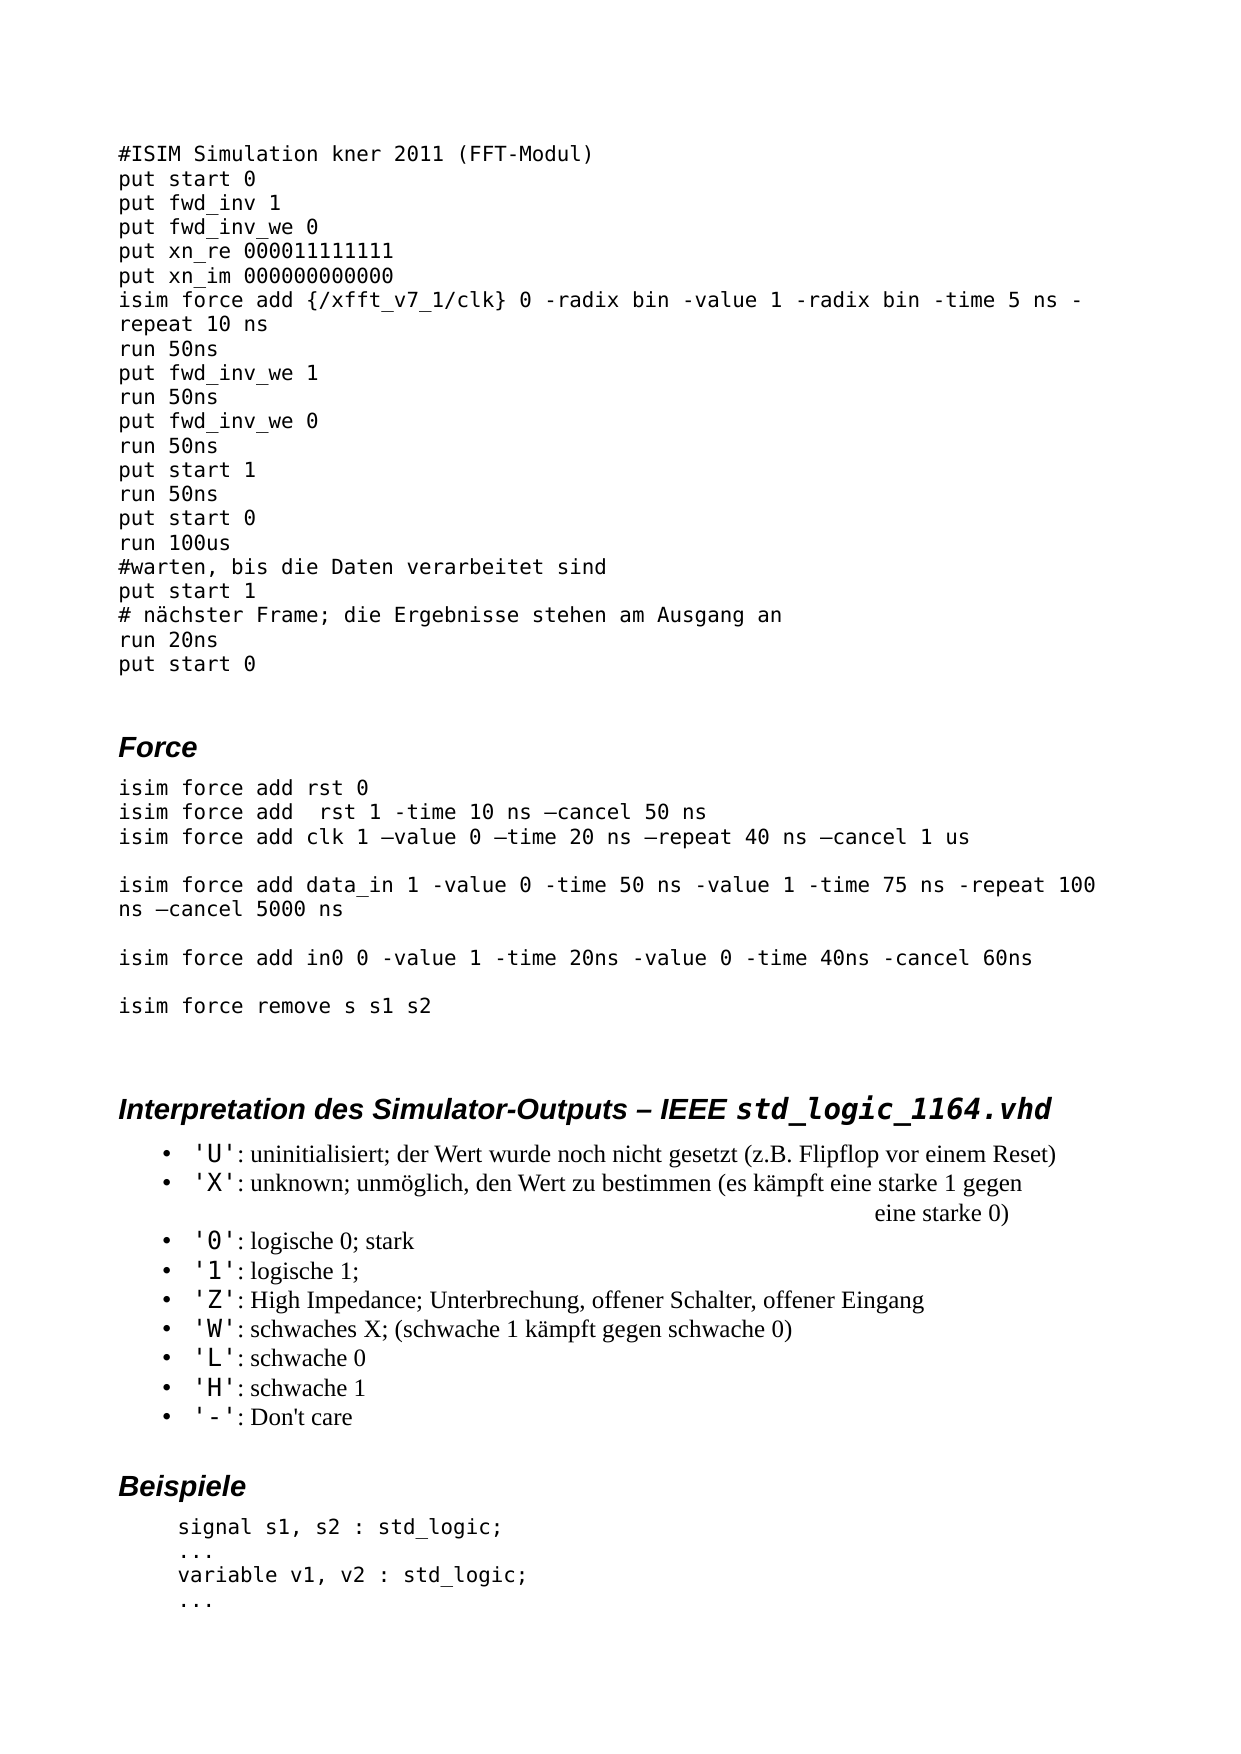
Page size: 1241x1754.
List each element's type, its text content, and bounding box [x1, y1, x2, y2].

text isim force add {/xfft_v7_1/clk} 0 -radix bin -value 1 -radix bin -time 5 ns -repeat 10 ns [118, 288, 1122, 337]
text run 50ns [118, 434, 1122, 458]
text isim force add rst 1 -time 10 ns –cancel 50 ns [118, 800, 1122, 825]
text put xn_im 000000000000 [118, 264, 1122, 288]
text put start 0 [118, 652, 1122, 676]
subtitle Interpretation des Simulator-Outputs – IEEE std_logic_1164.vhd [118, 1092, 1122, 1127]
subtitle Beispiele [118, 1469, 1122, 1502]
text signal s1, s2 : std_logic; [177, 1515, 1063, 1539]
list 'X': unknown; unmöglich, den Wert zu bestimmen (es kämpft eine starke 1 gegen eine starke 0) [162, 1168, 1122, 1226]
list '-': Don't care [162, 1402, 1122, 1431]
text put start 1 [118, 579, 1122, 603]
text put start 1 [118, 458, 1122, 482]
text run 100us [118, 531, 1122, 555]
text #warten, bis die Daten verarbeitet sind [118, 555, 1122, 579]
text put start 0 [118, 167, 1122, 191]
list 'Z': High Impedance; Unterbrechung, offener Schalter, offener Eingang [162, 1285, 1122, 1314]
text run 20ns [118, 628, 1122, 652]
text isim force add clk 1 –value 0 –time 20 ns –repeat 40 ns –cancel 1 us [118, 825, 1122, 849]
subtitle Force [118, 730, 1122, 764]
text #ISIM Simulation kner 2011 (FFT-Modul) [118, 142, 1122, 167]
text variable v1, v2 : std_logic; [177, 1563, 1063, 1588]
list 'H': schwache 1 [162, 1373, 1122, 1402]
text run 50ns [118, 385, 1122, 409]
text put fwd_inv_we 0 [118, 409, 1122, 434]
text isim force add rst 0 [118, 776, 1122, 800]
text isim force add in0 0 -value 1 -time 20ns -value 0 -time 40ns -cancel 60ns [118, 946, 1122, 970]
text put xn_re 000011111111 [118, 239, 1122, 264]
list '0': logische 0; stark [162, 1226, 1122, 1256]
list '1': logische 1; [162, 1256, 1122, 1285]
list 'L': schwache 0 [162, 1343, 1122, 1373]
text ... [177, 1539, 1063, 1563]
text # nächster Frame; die Ergebnisse stehen am Ausgang an [118, 603, 1122, 628]
list 'W': schwaches X; (schwache 1 kämpft gegen schwache 0) [162, 1314, 1122, 1343]
text isim force add data_in 1 -value 0 -time 50 ns -value 1 -time 75 ns -repeat 100 ns –cancel 5000 ns [118, 873, 1122, 922]
text put fwd_inv_we 1 [118, 361, 1122, 385]
text run 50ns [118, 337, 1122, 361]
text put fwd_inv_we 0 [118, 215, 1122, 239]
text put fwd_inv 1 [118, 191, 1122, 215]
text ... [177, 1588, 1063, 1612]
list 'U': uninitialisiert; der Wert wurde noch nicht gesetzt (z.B. Flipflop vor einem Reset) [162, 1139, 1122, 1168]
text isim force remove s s1 s2 [118, 994, 1122, 1019]
text run 50ns [118, 482, 1122, 506]
text put start 0 [118, 506, 1122, 531]
